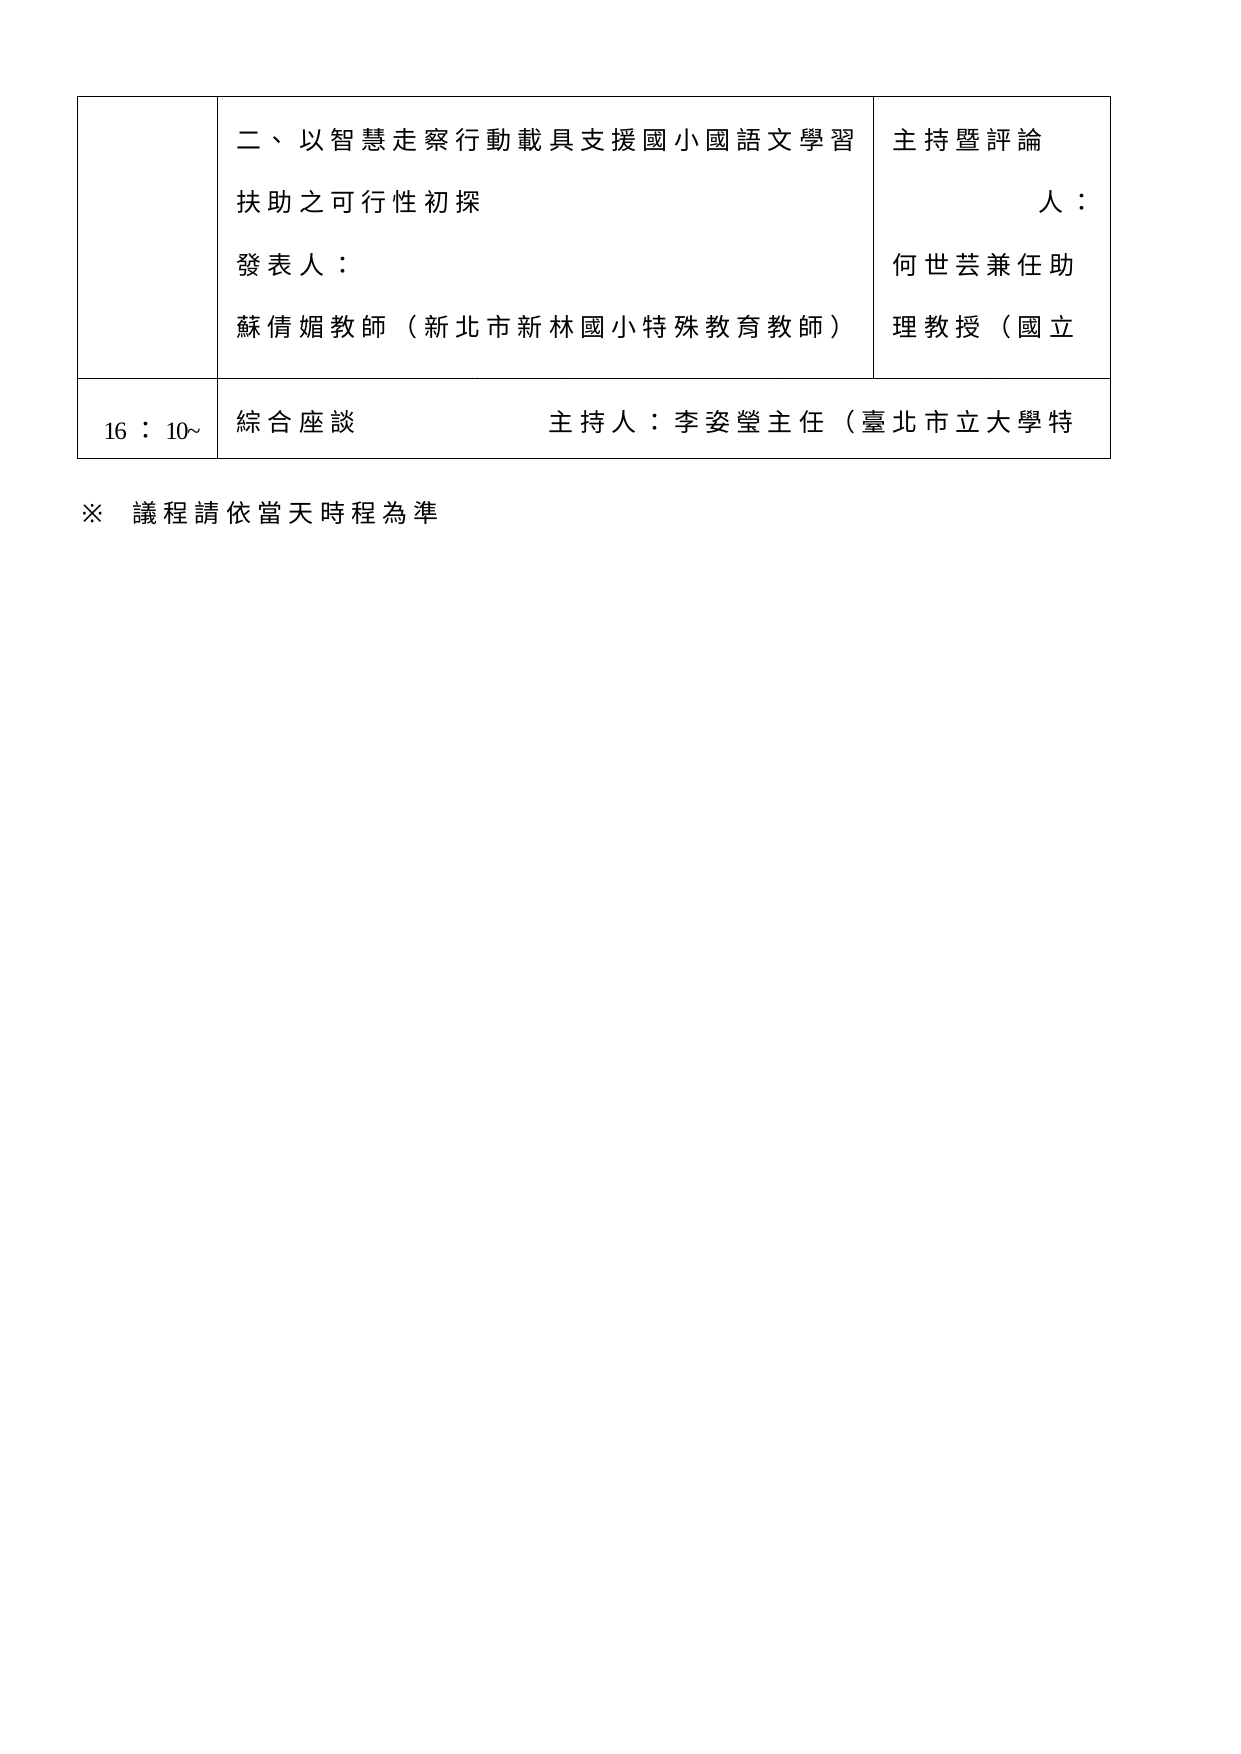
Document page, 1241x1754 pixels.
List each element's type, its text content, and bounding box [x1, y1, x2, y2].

list 議程請依當天時程為準 [0, 459, 1160, 522]
table_cell 主持暨評論人： 何世芸兼任助理教授（國立臺灣師範大學特殊教育學系） [874, 97, 1110, 377]
table_cell 綜合座談 主持人：李姿瑩主任（臺北市立大學特殊教育中心） [218, 379, 1110, 458]
table_cell 16：10~ 18：30 [78, 379, 217, 458]
table_cell 二、以智慧走察行動載具支援國小國語文學習扶助之可行性初探 發表人： 蘇倩媚教師（新北市新林國小特殊教育教師） 吳怡慧助理教授（臺北市立大學特殊教育學系） 黃旭鈞副教授（臺北市立大學教育行政與評鑑研究所） 陳秀芬前助理研究員（國立臺灣師範大學特殊教育中心） [218, 97, 873, 377]
table_cell [78, 97, 217, 377]
